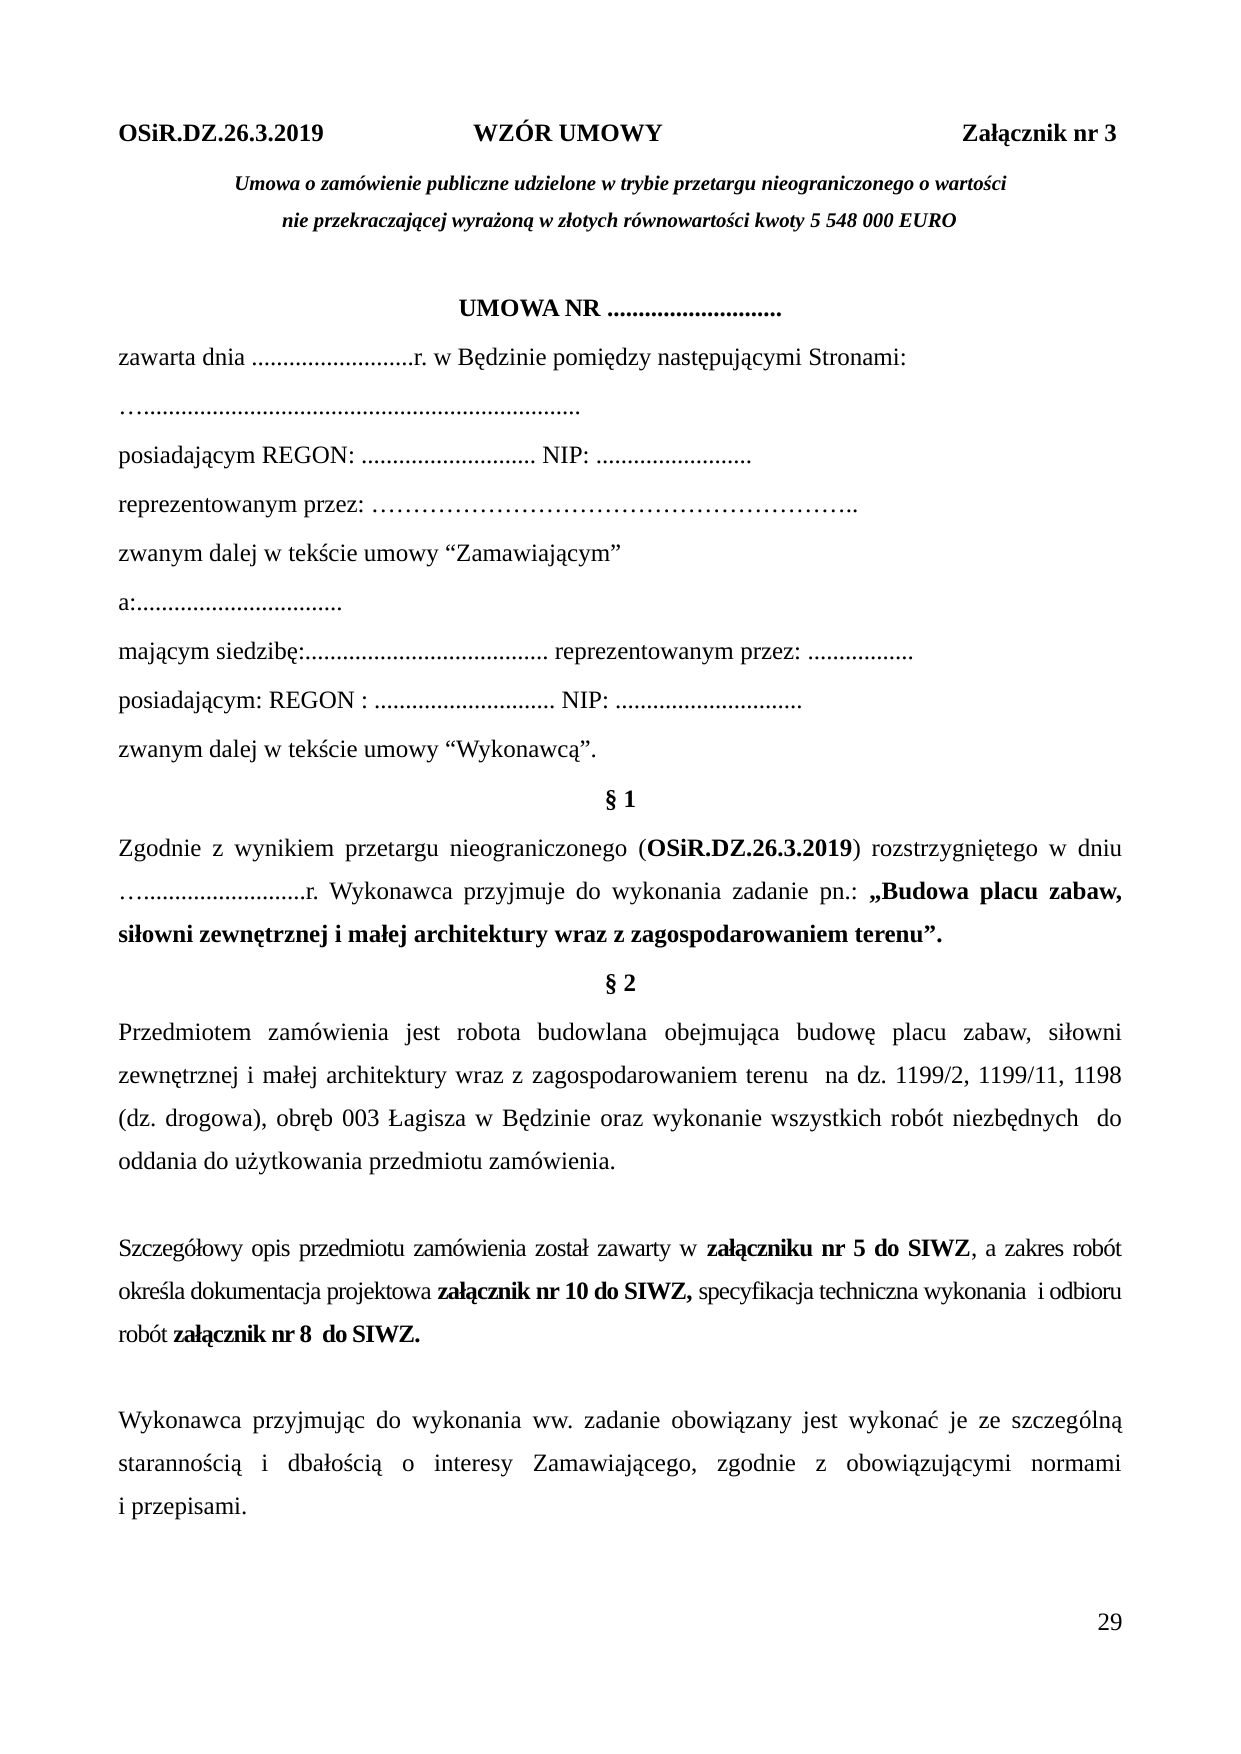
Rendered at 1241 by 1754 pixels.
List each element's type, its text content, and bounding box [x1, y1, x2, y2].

text § 1 [118, 784, 1122, 812]
text mającym siedzibę:....................................... reprezentowanym przez: ................. [118, 636, 1122, 665]
text zawarta dnia ..........................r. w Będzinie pomiędzy następującymi Stronami: [118, 342, 1122, 371]
text Zgodnie z wynikiem przetargu nieograniczonego (OSiR.DZ.26.3.2019) rozstrzygniętego w dniu …..........................r. Wykonawca przyjmuje do wykonania zadanie pn.: „Budowa placu zabaw, siłowni zewnętrznej i małej architektury wraz z zagospodarowaniem terenu”. [118, 833, 1122, 948]
text § 2 [118, 968, 1122, 997]
text zwanym dalej w tekście umowy “Wykonawcą”. [118, 734, 1122, 763]
text a:................................. [118, 587, 1122, 616]
text [118, 1534, 1122, 1563]
text Wykonawca przyjmując do wykonania ww. zadanie obowiązany jest wykonać je ze szczególną starannością i dbałością o interesy Zamawiającego, zgodnie z obowiązującymi normami i przepisami. [118, 1362, 1122, 1520]
text UMOWA NR ............................ [118, 250, 1122, 322]
text Szczegółowy opis przedmiotu zamówienia został zawarty w załączniku nr 5 do SIWZ, a zakres robót określa dokumentacja projektowa załącznik nr 10 do SIWZ, specyfikacja techniczna wykonania i odbioru robót załącznik nr 8 do SIWZ. [118, 1189, 1122, 1348]
text Umowa o zamówienie publiczne udzielone w trybie przetargu nieograniczonego o wartości nie przekraczającej wyrażoną w złotych równowartości kwoty 5 548 000 EURO [118, 167, 1122, 232]
text Przedmiotem zamówienia jest robota budowlana obejmująca budowę placu zabaw, siłowni zewnętrznej i małej architektury wraz z zagospodarowaniem terenu na dz. 1199/2, 1199/11, 1198 (dz. drogowa), obręb 003 Łagisza w Będzinie oraz wykonanie wszystkich robót niezbędnych do oddania do użytkowania przedmiotu zamówienia. [118, 1017, 1122, 1175]
text reprezentowanym przez: ………………………………………………….. [118, 489, 1122, 518]
text OSiR.DZ.26.3.2019 WZÓR UMOWY Załącznik nr 3 [118, 118, 1122, 147]
text posiadającym REGON: ............................ NIP: ......................... [118, 440, 1122, 469]
text zwanym dalej w tekście umowy “Zamawiającym” [118, 538, 1122, 567]
text …...................................................................... [118, 391, 1122, 420]
text posiadającym: REGON : ............................. NIP: .............................. [118, 686, 1122, 714]
